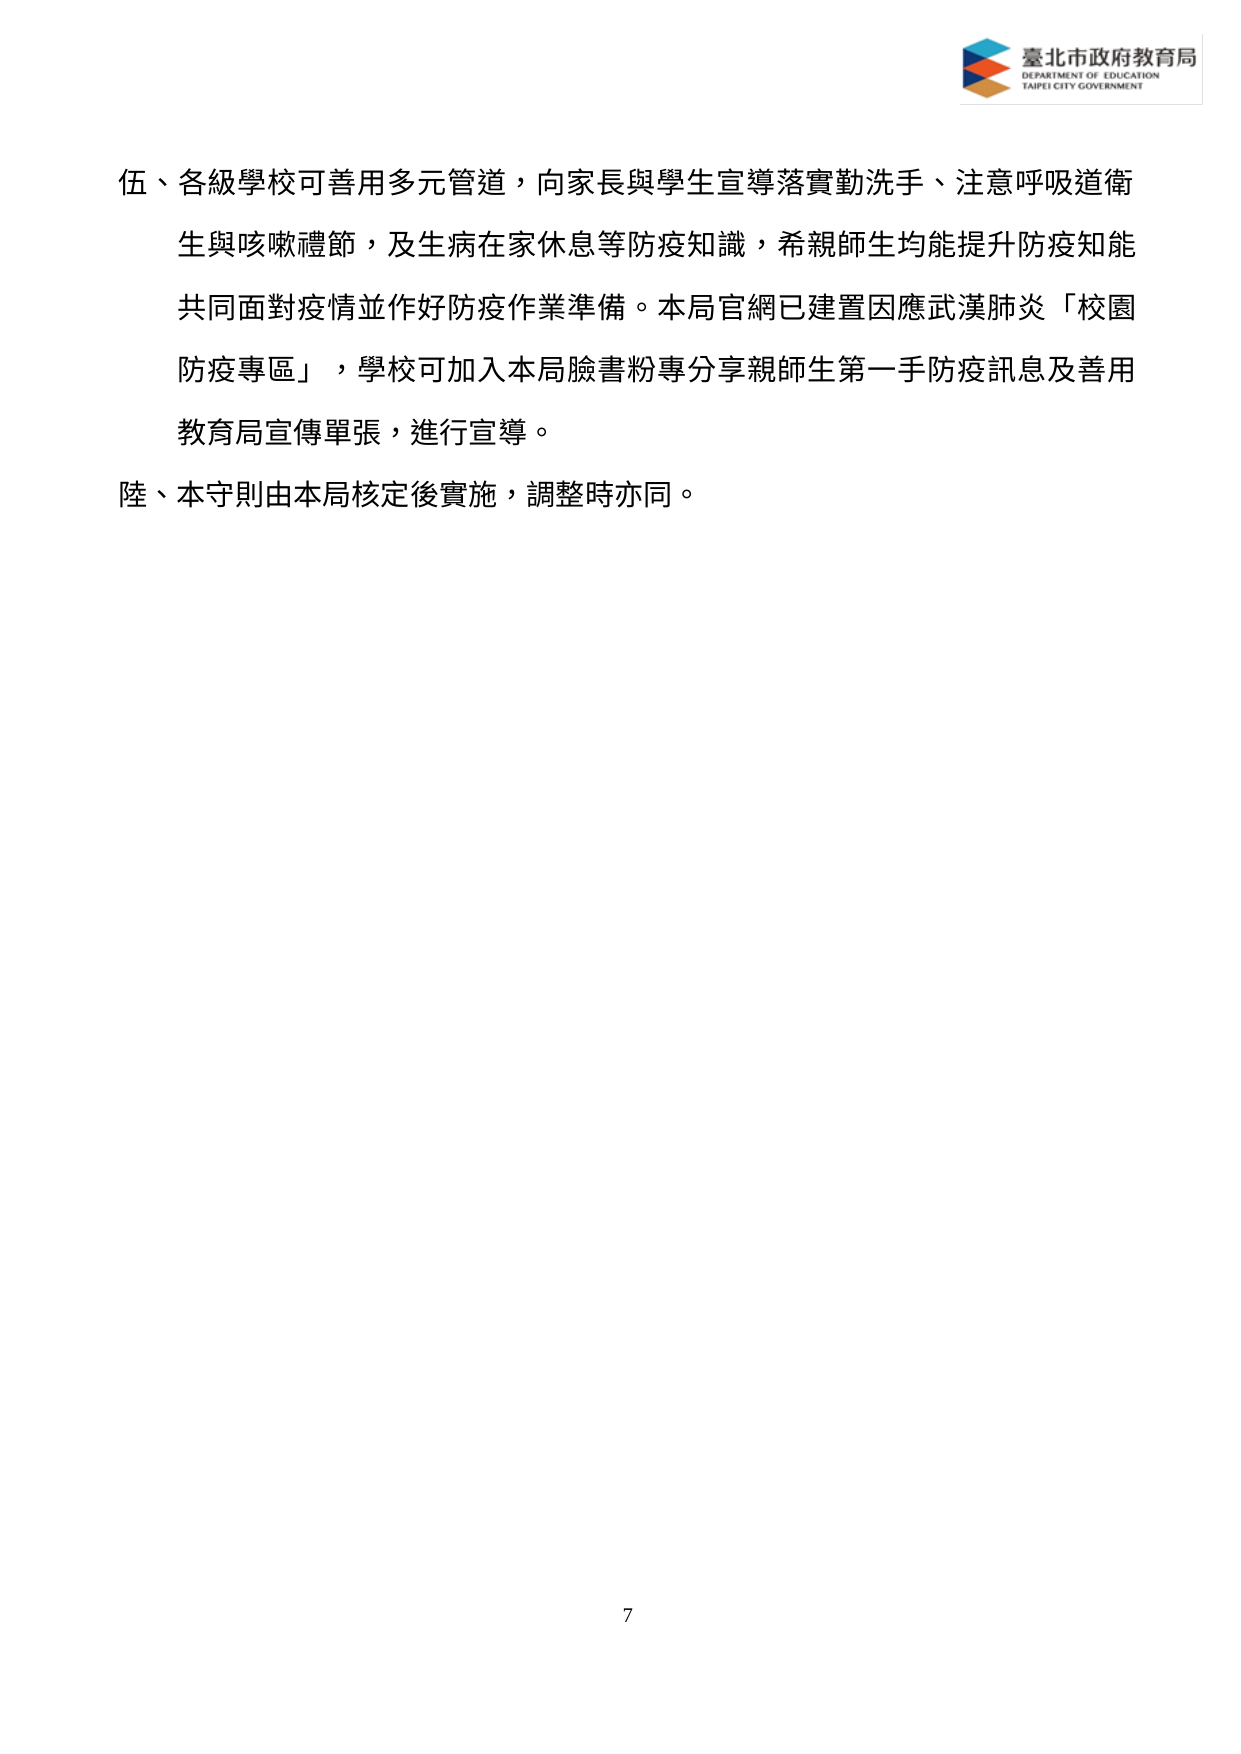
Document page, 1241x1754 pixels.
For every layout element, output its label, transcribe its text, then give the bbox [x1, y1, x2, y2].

text 伍、各級學校可善用多元管道，向家長與學生宣導落實勤洗手、注意呼吸道衛生與咳嗽禮節，及生病在家休息等防疫知識，希親師生均能提升防疫知能，共同面對疫情並作好防疫作業準備。本局官網已建置因應武漢肺炎「校園防疫專區」，學校可加入本局臉書粉專分享親師生第一手防疫訊息及善用教育局宣傳單張，進行宣導。 [118, 139, 1137, 451]
text 陸、本守則由本局核定後實施，調整時亦同。 [118, 451, 1137, 514]
